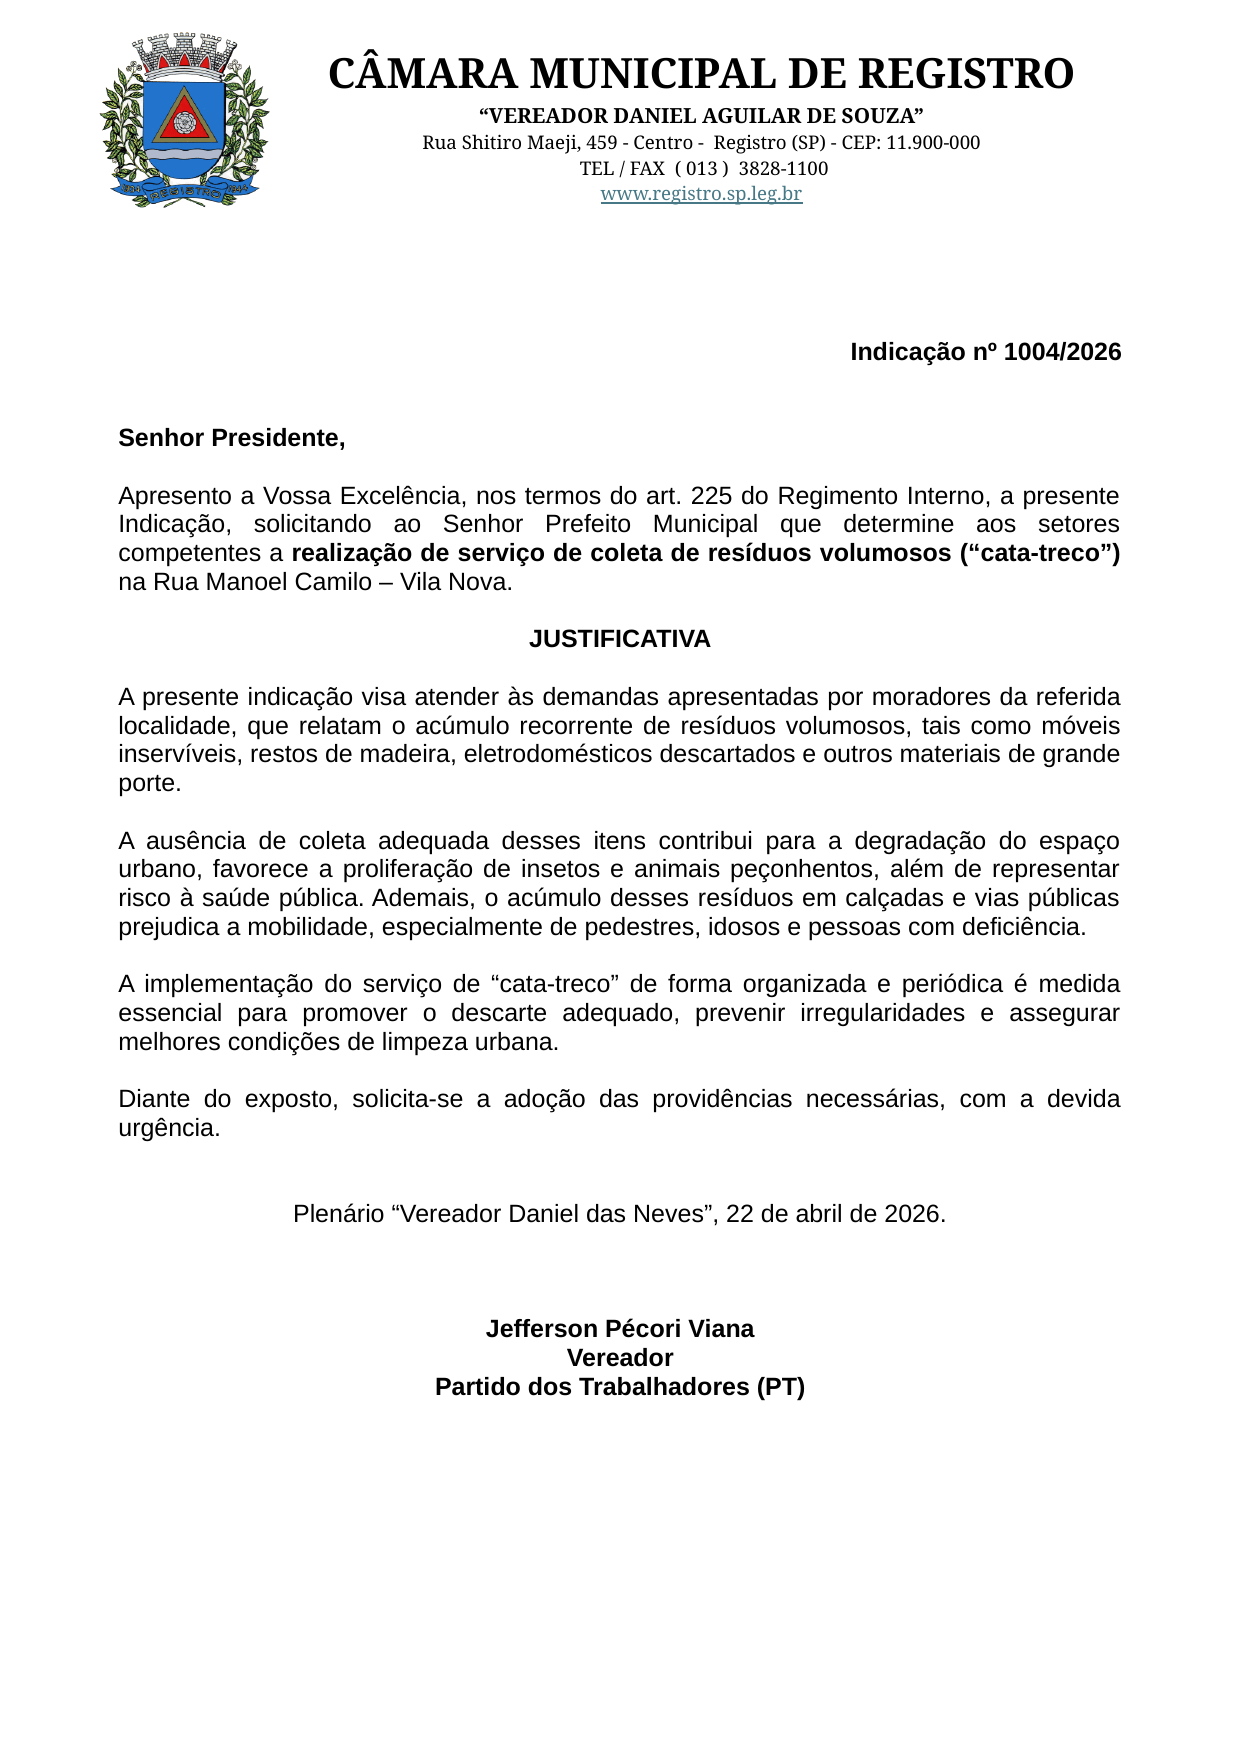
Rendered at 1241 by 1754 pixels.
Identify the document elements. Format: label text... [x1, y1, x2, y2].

text Apresento a Vossa Excelência, nos termos do art. 225 do Regimento Interno, a presente Indicação, solicitando ao Senhor Prefeito Municipal que determine aos setores competentes a realização de serviço de coleta de resíduos volumosos (“cata-treco”) na Rua Manoel Camilo – Vila Nova. [118, 481, 1122, 596]
text JUSTIFICATIVA [118, 624, 1122, 653]
text Partido dos Trabalhadores (PT) [118, 1372, 1122, 1401]
text Diante do exposto, solicita-se a adoção das providências necessárias, com a devida urgência. [118, 1084, 1122, 1142]
text A implementação do serviço de “cata-treco” de forma organizada e periódica é medida essencial para promover o descarte adequado, prevenir irregularidades e assegurar melhores condições de limpeza urbana. [118, 969, 1122, 1056]
text Jefferson Pécori Viana [118, 1314, 1122, 1343]
picture [95, 26, 274, 213]
text Senhor Presidente, [118, 423, 1122, 452]
text A ausência de coleta adequada desses itens contribui para a degradação do espaço urbano, favorece a proliferação de insetos e animais peçonhentos, além de representar risco à saúde pública. Ademais, o acúmulo desses resíduos em calçadas e vias públicas prejudica a mobilidade, especialmente de pedestres, idosos e pessoas com deficiência. [118, 826, 1122, 941]
text Indicação nº 1004/2026 [118, 337, 1122, 366]
text Vereador [118, 1343, 1122, 1372]
text Plenário “Vereador Daniel das Neves”, 22 de abril de 2026. [118, 1199, 1122, 1228]
text A presente indicação visa atender às demandas apresentadas por moradores da referida localidade, que relatam o acúmulo recorrente de resíduos volumosos, tais como móveis inservíveis, restos de madeira, eletrodomésticos descartados e outros materiais de grande porte. [118, 682, 1122, 797]
